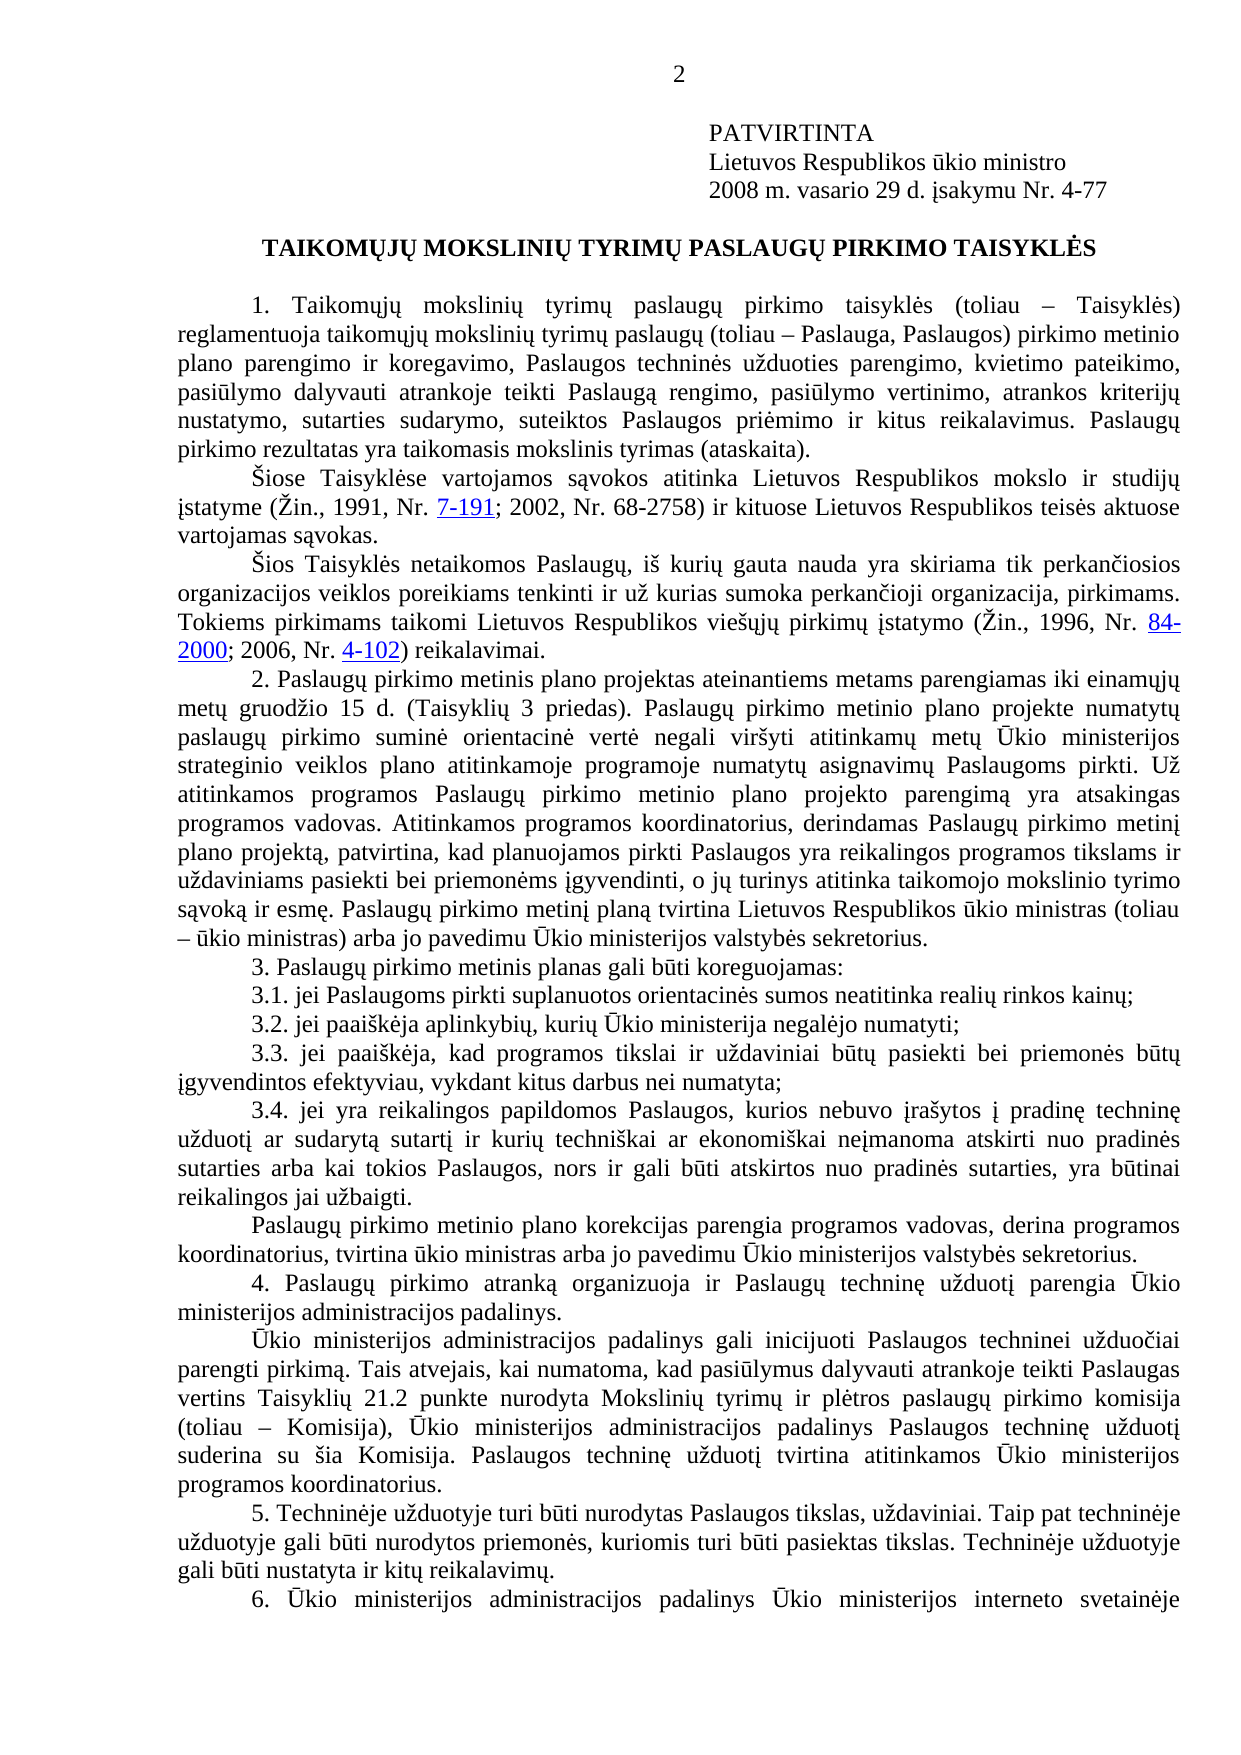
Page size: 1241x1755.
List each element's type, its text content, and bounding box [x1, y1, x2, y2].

text Lietuvos Respublikos ūkio ministro [177, 147, 1181, 176]
text Ūkio ministerijos administracijos padalinys gali inicijuoti Paslaugos techninei užduočiai parengti pirkimą. Tais atvejais, kai numatoma, kad pasiūlymus dalyvauti atrankoje teikti Paslaugas vertins Taisyklių 21.2 punkte nurodyta Mokslinių tyrimų ir plėtros paslaugų pirkimo komisija (toliau – Komisija), Ūkio ministerijos administracijos padalinys Paslaugos techninę užduotį suderina su šia Komisija. Paslaugos techninę užduotį tvirtina atitinkamos Ūkio ministerijos programos koordinatorius. [177, 1326, 1181, 1498]
text 3.3. jei paaiškėja, kad programos tikslai ir uždaviniai būtų pasiekti bei priemonės būtų įgyvendintos efektyviau, vykdant kitus darbus nei numatyta; [177, 1038, 1181, 1096]
text 3.4. jei yra reikalingos papildomos Paslaugos, kurios nebuvo įrašytos į pradinę techninę užduotį ar sudarytą sutartį ir kurių techniškai ar ekonomiškai neįmanoma atskirti nuo pradinės sutarties arba kai tokios Paslaugos, nors ir gali būti atskirtos nuo pradinės sutarties, yra būtinai reikalingos jai užbaigti. [177, 1096, 1181, 1211]
text Šiose Taisyklėse vartojamos sąvokos atitinka Lietuvos Respublikos mokslo ir studijų įstatyme (Žin., 1991, Nr. 7-191; 2002, Nr. 68-2758) ir kituose Lietuvos Respublikos teisės aktuose vartojamas sąvokas. [177, 463, 1181, 549]
text 4. Paslaugų pirkimo atranką organizuoja ir Paslaugų techninę užduotį parengia Ūkio ministerijos administracijos padalinys. [177, 1268, 1181, 1326]
text TAIKOMŲJŲ MOKSLINIŲ TYRIMŲ PASLAUGŲ PIRKIMO TAISYKLĖS [177, 233, 1181, 262]
text 3.1. jei Paslaugoms pirkti suplanuotos orientacinės sumos neatitinka realių rinkos kainų; [177, 981, 1181, 1009]
text 2. Paslaugų pirkimo metinis plano projektas ateinantiems metams parengiamas iki einamųjų metų gruodžio 15 d. (Taisyklių 3 priedas). Paslaugų pirkimo metinio plano projekte numatytų paslaugų pirkimo suminė orientacinė vertė negali viršyti atitinkamų metų Ūkio ministerijos strateginio veiklos plano atitinkamoje programoje numatytų asignavimų Paslaugoms pirkti. Už atitinkamos programos Paslaugų pirkimo metinio plano projekto parengimą yra atsakingas programos vadovas. Atitinkamos programos koordinatorius, derindamas Paslaugų pirkimo metinį plano projektą, patvirtina, kad planuojamos pirkti Paslaugos yra reikalingos programos tikslams ir uždaviniams pasiekti bei priemonėms įgyvendinti, o jų turinys atitinka taikomojo mokslinio tyrimo sąvoką ir esmę. Paslaugų pirkimo metinį planą tvirtina Lietuvos Respublikos ūkio ministras (toliau – ūkio ministras) arba jo pavedimu Ūkio ministerijos valstybės sekretorius. [177, 664, 1181, 952]
text 3. Paslaugų pirkimo metinis planas gali būti koreguojamas: [177, 952, 1181, 981]
text Paslaugų pirkimo metinio plano korekcijas parengia programos vadovas, derina programos koordinatorius, tvirtina ūkio ministras arba jo pavedimu Ūkio ministerijos valstybės sekretorius. [177, 1211, 1181, 1268]
text Šios Taisyklės netaikomos Paslaugų, iš kurių gauta nauda yra skiriama tik perkančiosios organizacijos veiklos poreikiams tenkinti ir už kurias sumoka perkančioji organizacija, pirkimams. Tokiems pirkimams taikomi Lietuvos Respublikos viešųjų pirkimų įstatymo (Žin., 1996, Nr. 84-2000; 2006, Nr. 4-102) reikalavimai. [177, 549, 1181, 664]
text 1. Taikomųjų mokslinių tyrimų paslaugų pirkimo taisyklės (toliau – Taisyklės) reglamentuoja taikomųjų mokslinių tyrimų paslaugų (toliau – Paslauga, Paslaugos) pirkimo metinio plano parengimo ir koregavimo, Paslaugos techninės užduoties parengimo, kvietimo pateikimo, pasiūlymo dalyvauti atrankoje teikti Paslaugą rengimo, pasiūlymo vertinimo, atrankos kriterijų nustatymo, sutarties sudarymo, suteiktos Paslaugos priėmimo ir kitus reikalavimus. Paslaugų pirkimo rezultatas yra taikomasis mokslinis tyrimas (ataskaita). [177, 291, 1181, 463]
text 6. Ūkio ministerijos administracijos padalinys Ūkio ministerijos interneto svetainėje [177, 1584, 1181, 1613]
text 3.2. jei paaiškėja aplinkybių, kurių Ūkio ministerija negalėjo numatyti; [177, 1009, 1181, 1038]
text 5. Techninėje užduotyje turi būti nurodytas Paslaugos tikslas, uždaviniai. Taip pat techninėje užduotyje gali būti nurodytos priemonės, kuriomis turi būti pasiektas tikslas. Techninėje užduotyje gali būti nustatyta ir kitų reikalavimų. [177, 1498, 1181, 1584]
text PATVIRTINTA [709, 118, 1181, 147]
text 2008 m. vasario 29 d. įsakymu Nr. 4-77 [177, 176, 1181, 204]
